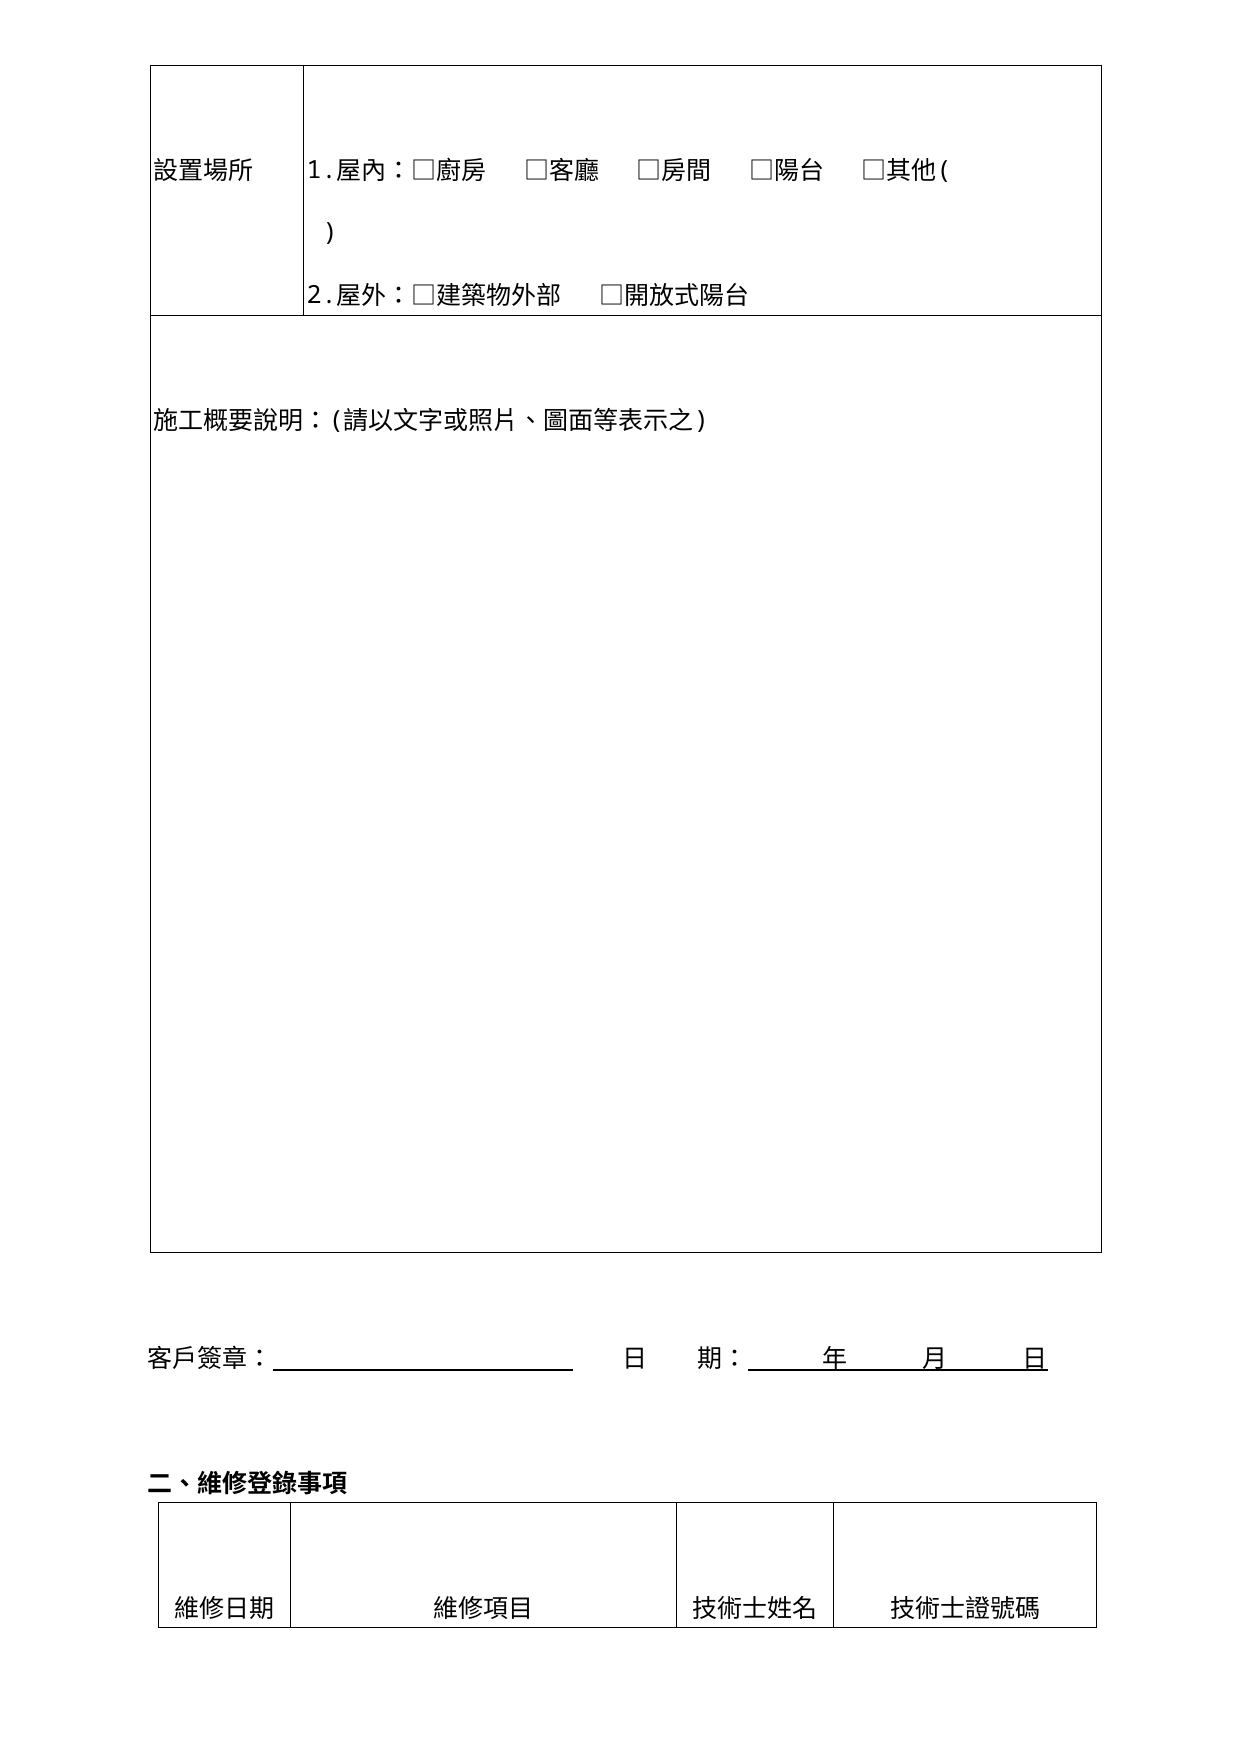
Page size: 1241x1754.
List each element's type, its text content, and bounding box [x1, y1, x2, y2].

table_cell 設置場所 [151, 66, 303, 314]
table_header 技術士證號碼 [834, 1503, 1096, 1627]
table_header 維修項目 [291, 1503, 676, 1627]
table_cell 施工概要說明：(請以文字或照片、圖面等表示之) [151, 316, 1101, 1252]
table_cell 1.屋內：□廚房 □客廳 □房間 □陽台 □其他( ) 2.屋外：□建築物外部 □開放式陽台 [304, 66, 1101, 314]
text 二、維修登錄事項 [148, 1439, 1092, 1502]
table_header 技術士姓名 [677, 1503, 833, 1627]
text 客戶簽章： 日 期： 年 月 日 [148, 1314, 1092, 1377]
table_header 維修日期 [159, 1503, 290, 1627]
